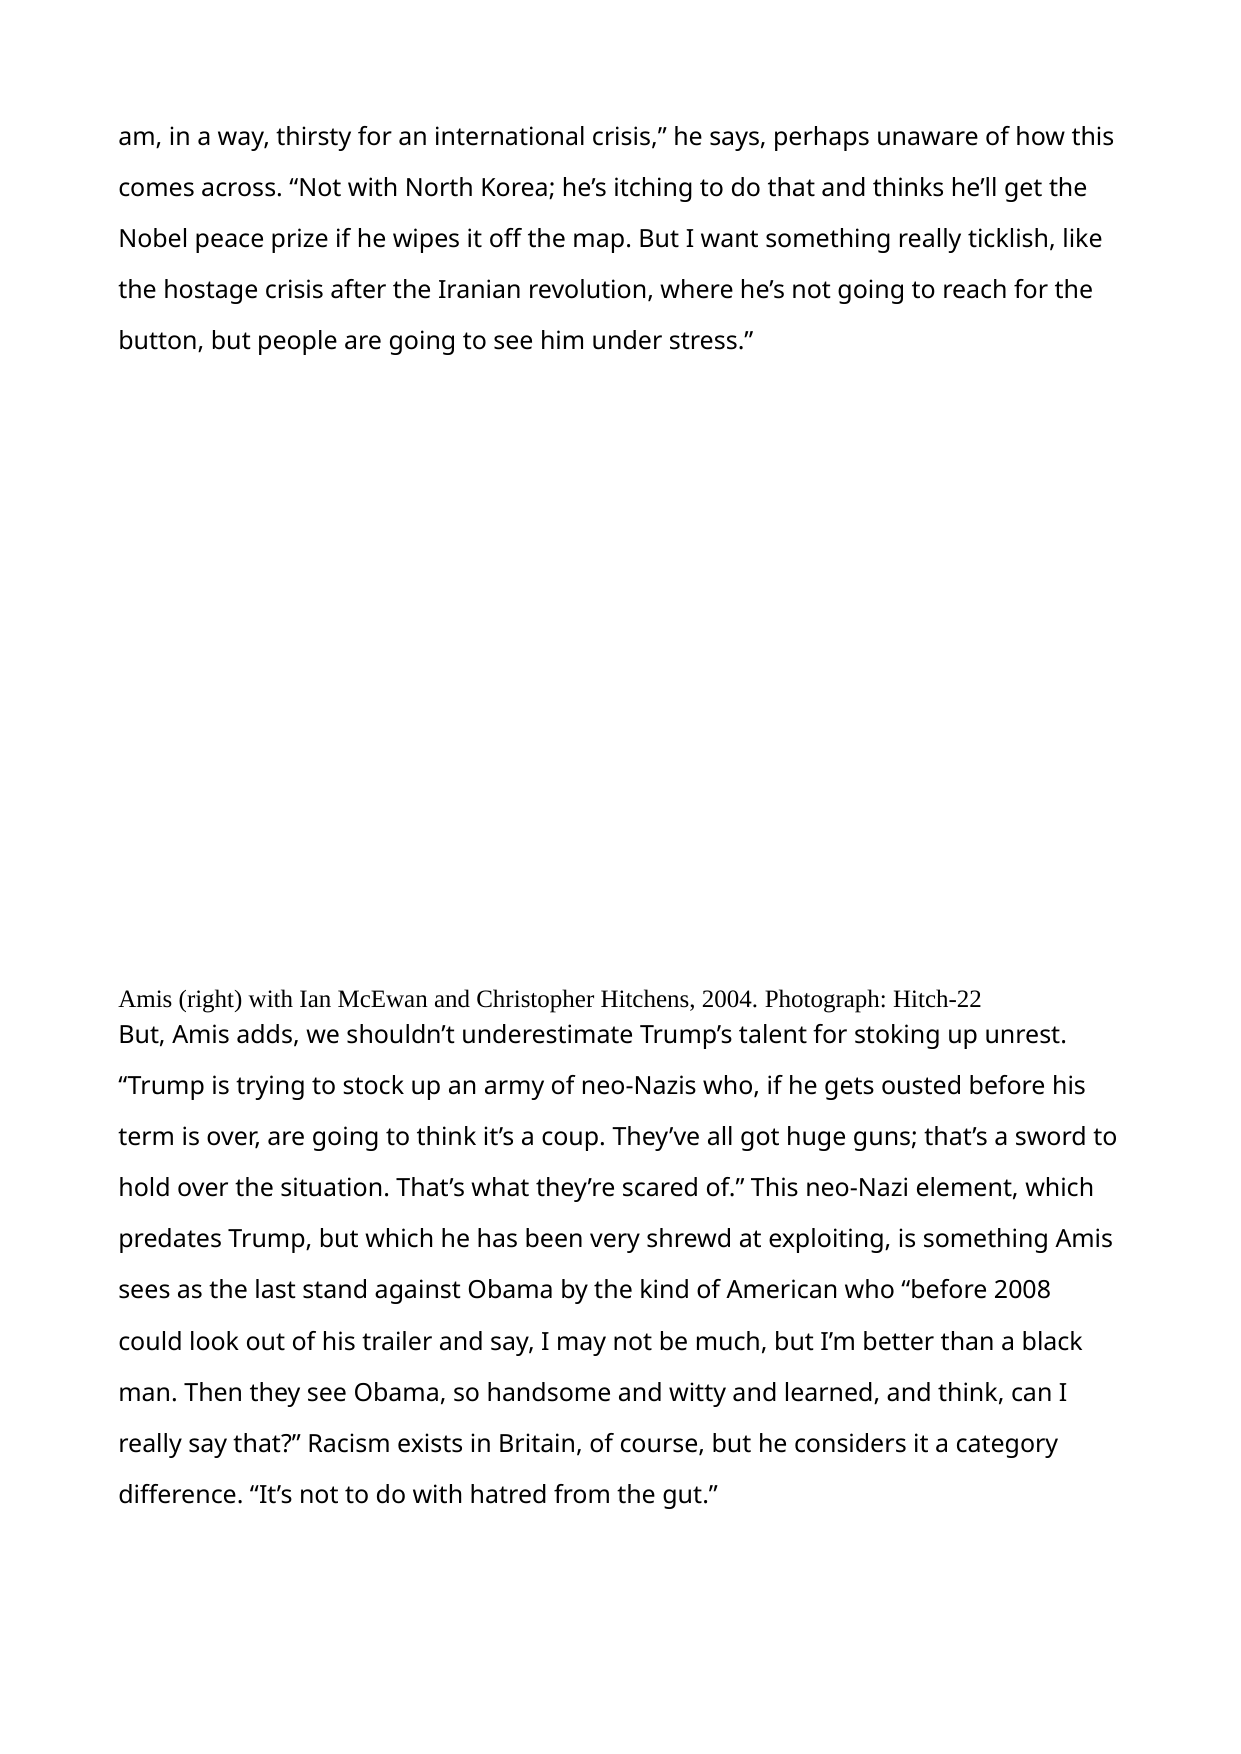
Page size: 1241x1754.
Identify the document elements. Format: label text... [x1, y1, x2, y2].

text Amis (right) with Ian McEwan and Christopher Hitchens, 2004. Photograph: Hitch-22 [118, 984, 1122, 1013]
text am, in a way, thirsty for an international crisis,” he says, perhaps unaware of how this comes across. “Not with North Korea; he’s itching to do that and thinks he’ll get the Nobel peace prize if he wipes it off the map. But I want something really ticklish, like the hostage crisis after the Iranian revolution, where he’s not going to reach for the button, but people are going to see him under stress.” [118, 118, 1122, 356]
text But, Amis adds, we shouldn’t underestimate Trump’s talent for stoking up unrest. “Trump is trying to stock up an army of neo-Nazis who, if he gets ousted before his term is over, are going to think it’s a coup. They’ve all got huge guns; that’s a sword to hold over the situation. That’s what they’re scared of.” This neo-Nazi element, which predates Trump, but which he has been very shrewd at exploiting, is something Amis sees as the last stand against Obama by the kind of American who “before 2008 could look out of his trailer and say, I may not be much, but I’m better than a black man. Then they see Obama, so handsome and witty and learned, and think, can I really say that?” Racism exists in Britain, of course, but he considers it a category difference. “It’s not to do with hatred from the gut.” [118, 1017, 1122, 1510]
